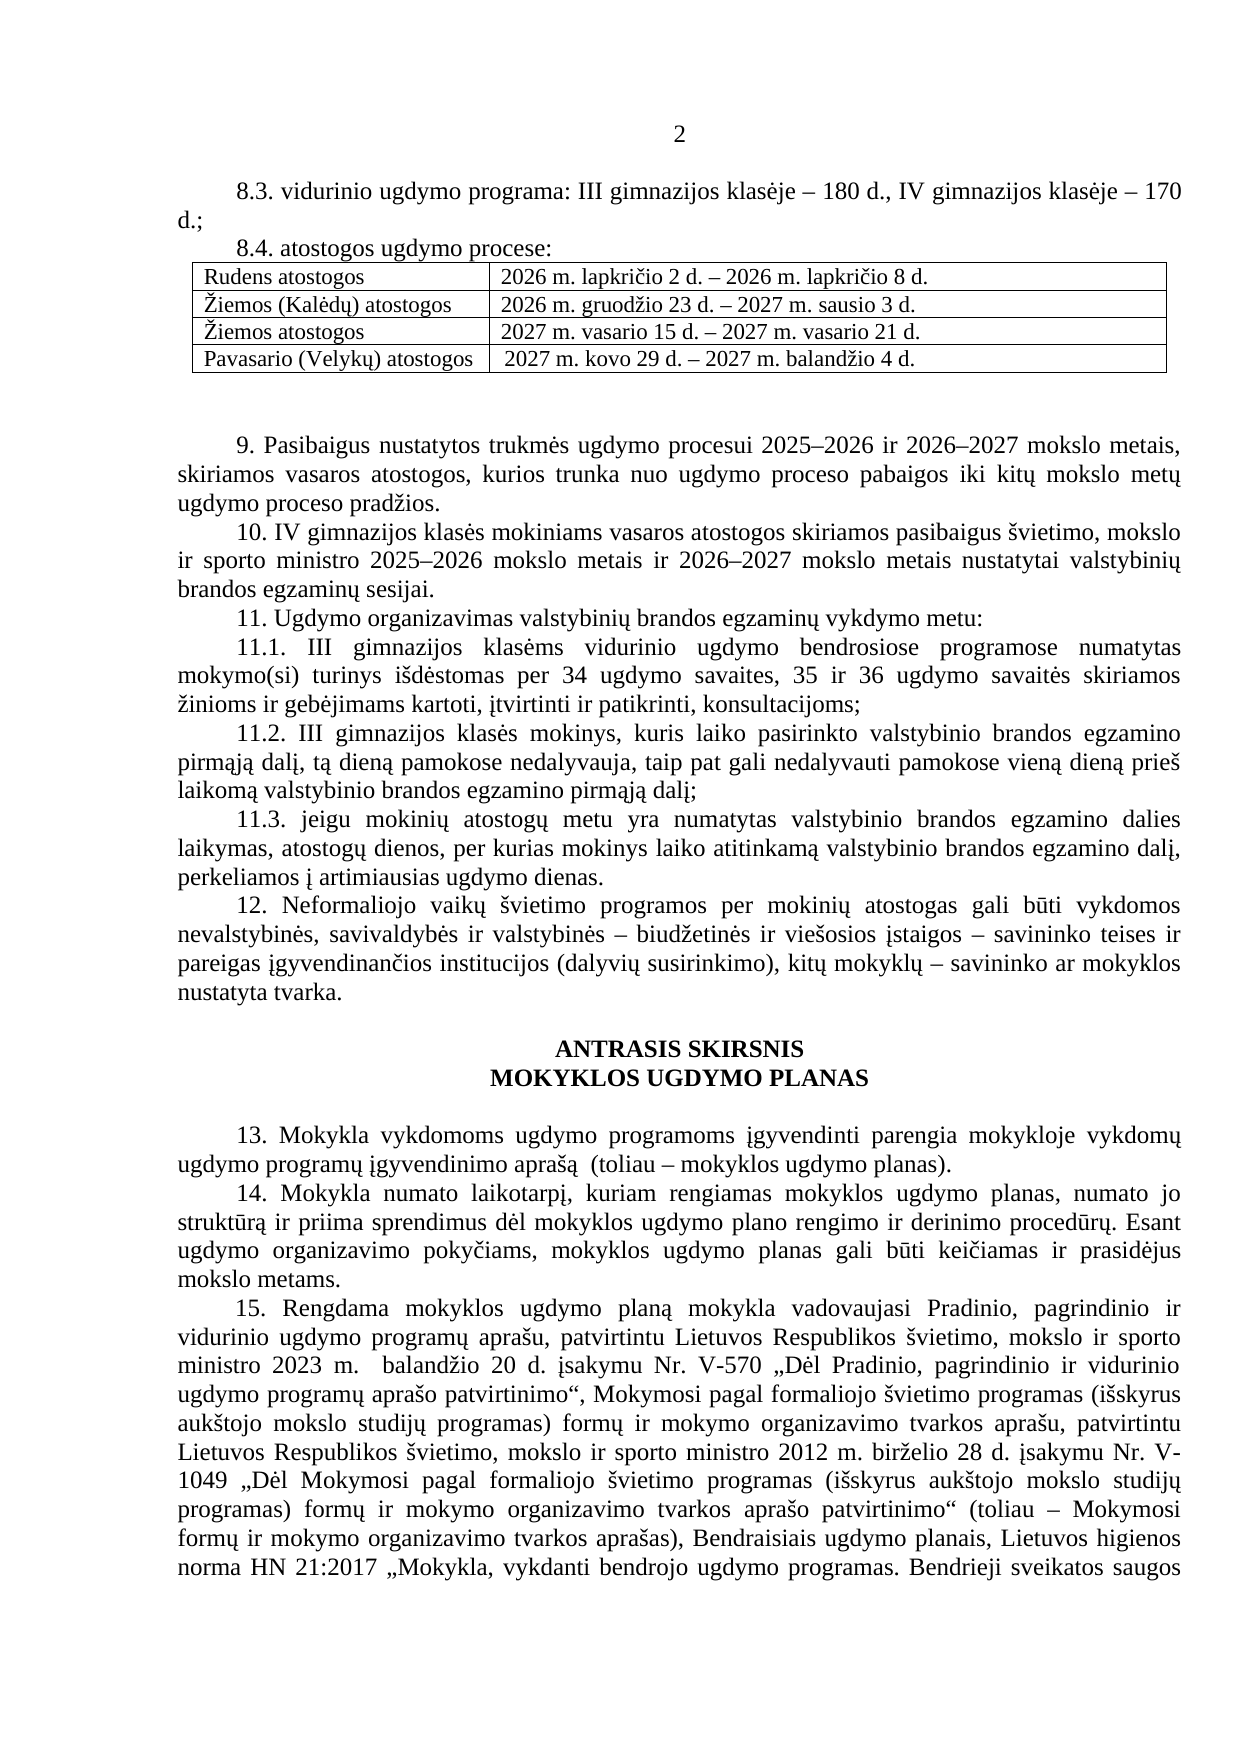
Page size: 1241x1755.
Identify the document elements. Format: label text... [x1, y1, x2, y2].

table_cell 2026 m. gruodžio 23 d. – 2027 m. sausio 3 d. [490, 291, 1166, 317]
table_header Rudens atostogos [193, 263, 489, 289]
text 13. Mokykla vykdomoms ugdymo programoms įgyvendinti parengia mokykloje vykdomų ugdymo programų įgyvendinimo aprašą (toliau – mokyklos ugdymo planas). [177, 1120, 1182, 1178]
text 15. Rengdama mokyklos ugdymo planą mokykla vadovaujasi Pradinio, pagrindinio ir vidurinio ugdymo programų aprašu, patvirtintu Lietuvos Respublikos švietimo, mokslo ir sporto ministro 2023 m. balandžio 20 d. įsakymu Nr. V-570 „Dėl Pradinio, pagrindinio ir vidurinio ugdymo programų aprašo patvirtinimo“, Mokymosi pagal formaliojo švietimo programas (išskyrus aukštojo mokslo studijų programas) formų ir mokymo organizavimo tvarkos aprašu, patvirtintu Lietuvos Respublikos švietimo, mokslo ir sporto ministro 2012 m. birželio 28 d. įsakymu Nr. V-1049 „Dėl Mokymosi pagal formaliojo švietimo programas (išskyrus aukštojo mokslo studijų programas) formų ir mokymo organizavimo tvarkos aprašo patvirtinimo“ (toliau – Mokymosi formų ir mokymo organizavimo tvarkos aprašas), Bendraisiais ugdymo planais, Lietuvos higienos norma HN 21:2017 „Mokykla, vykdanti bendrojo ugdymo programas. Bendrieji sveikatos saugos [177, 1293, 1182, 1580]
text 11.3. jeigu mokinių atostogų metu yra numatytas valstybinio brandos egzamino dalies laikymas, atostogų dienos, per kurias mokinys laiko atitinkamą valstybinio brandos egzamino dalį, perkeliamos į artimiausias ugdymo dienas. [177, 804, 1182, 890]
table_header 2026 m. lapkričio 2 d. – 2026 m. lapkričio 8 d. [490, 263, 1166, 289]
text 11. Ugdymo organizavimas valstybinių brandos egzaminų vykdymo metu: [177, 603, 1182, 632]
table_cell 2027 m. kovo 29 d. – 2027 m. balandžio 4 d. [490, 345, 1166, 372]
table_cell Žiemos atostogos [193, 318, 489, 344]
table_cell Žiemos (Kalėdų) atostogos [193, 291, 489, 317]
text 9. Pasibaigus nustatytos trukmės ugdymo procesui 2025–2026 ir 2026–2027 mokslo metais, skiriamos vasaros atostogos, kurios trunka nuo ugdymo proceso pabaigos iki kitų mokslo metų ugdymo proceso pradžios. [177, 430, 1182, 517]
text 11.2. III gimnazijos klasės mokinys, kuris laiko pasirinkto valstybinio brandos egzamino pirmąją dalį, tą dieną pamokose nedalyvauja, taip pat gali nedalyvauti pamokose vieną dieną prieš laikomą valstybinio brandos egzamino pirmąją dalį; [177, 718, 1182, 804]
text 8.3. vidurinio ugdymo programa: III gimnazijos klasėje – 180 d., IV gimnazijos klasėje – 170 d.; [177, 176, 1182, 233]
table_cell 2027 m. vasario 15 d. – 2027 m. vasario 21 d. [490, 318, 1166, 344]
text 12. Neformaliojo vaikų švietimo programos per mokinių atostogas gali būti vykdomos nevalstybinės, savivaldybės ir valstybinės – biudžetinės ir viešosios įstaigos – savininko teises ir pareigas įgyvendinančios institucijos (dalyvių susirinkimo), kitų mokyklų – savininko ar mokyklos nustatyta tvarka. [177, 890, 1182, 1005]
text 14. Mokykla numato laikotarpį, kuriam rengiamas mokyklos ugdymo planas, numato jo struktūrą ir priima sprendimus dėl mokyklos ugdymo plano rengimo ir derinimo procedūrų. Esant ugdymo organizavimo pokyčiams, mokyklos ugdymo planas gali būti keičiamas ir prasidėjus mokslo metams. [177, 1178, 1182, 1293]
text ANTRASIS SKIRSNIS [177, 1034, 1182, 1063]
table_cell Pavasario (Velykų) atostogos [193, 345, 489, 372]
text MOKYKLOS UGDYMO PLANAS [177, 1063, 1182, 1092]
text 11.1. III gimnazijos klasėms vidurinio ugdymo bendrosiose programose numatytas mokymo(si) turinys išdėstomas per 34 ugdymo savaites, 35 ir 36 ugdymo savaitės skiriamos žinioms ir gebėjimams kartoti, įtvirtinti ir patikrinti, konsultacijoms; [177, 632, 1182, 718]
text 10. IV gimnazijos klasės mokiniams vasaros atostogos skiriamos pasibaigus švietimo, mokslo ir sporto ministro 2025–2026 mokslo metais ir 2026–2027 mokslo metais nustatytai valstybinių brandos egzaminų sesijai. [177, 517, 1182, 603]
text 8.4. atostogos ugdymo procese: [177, 233, 1182, 262]
